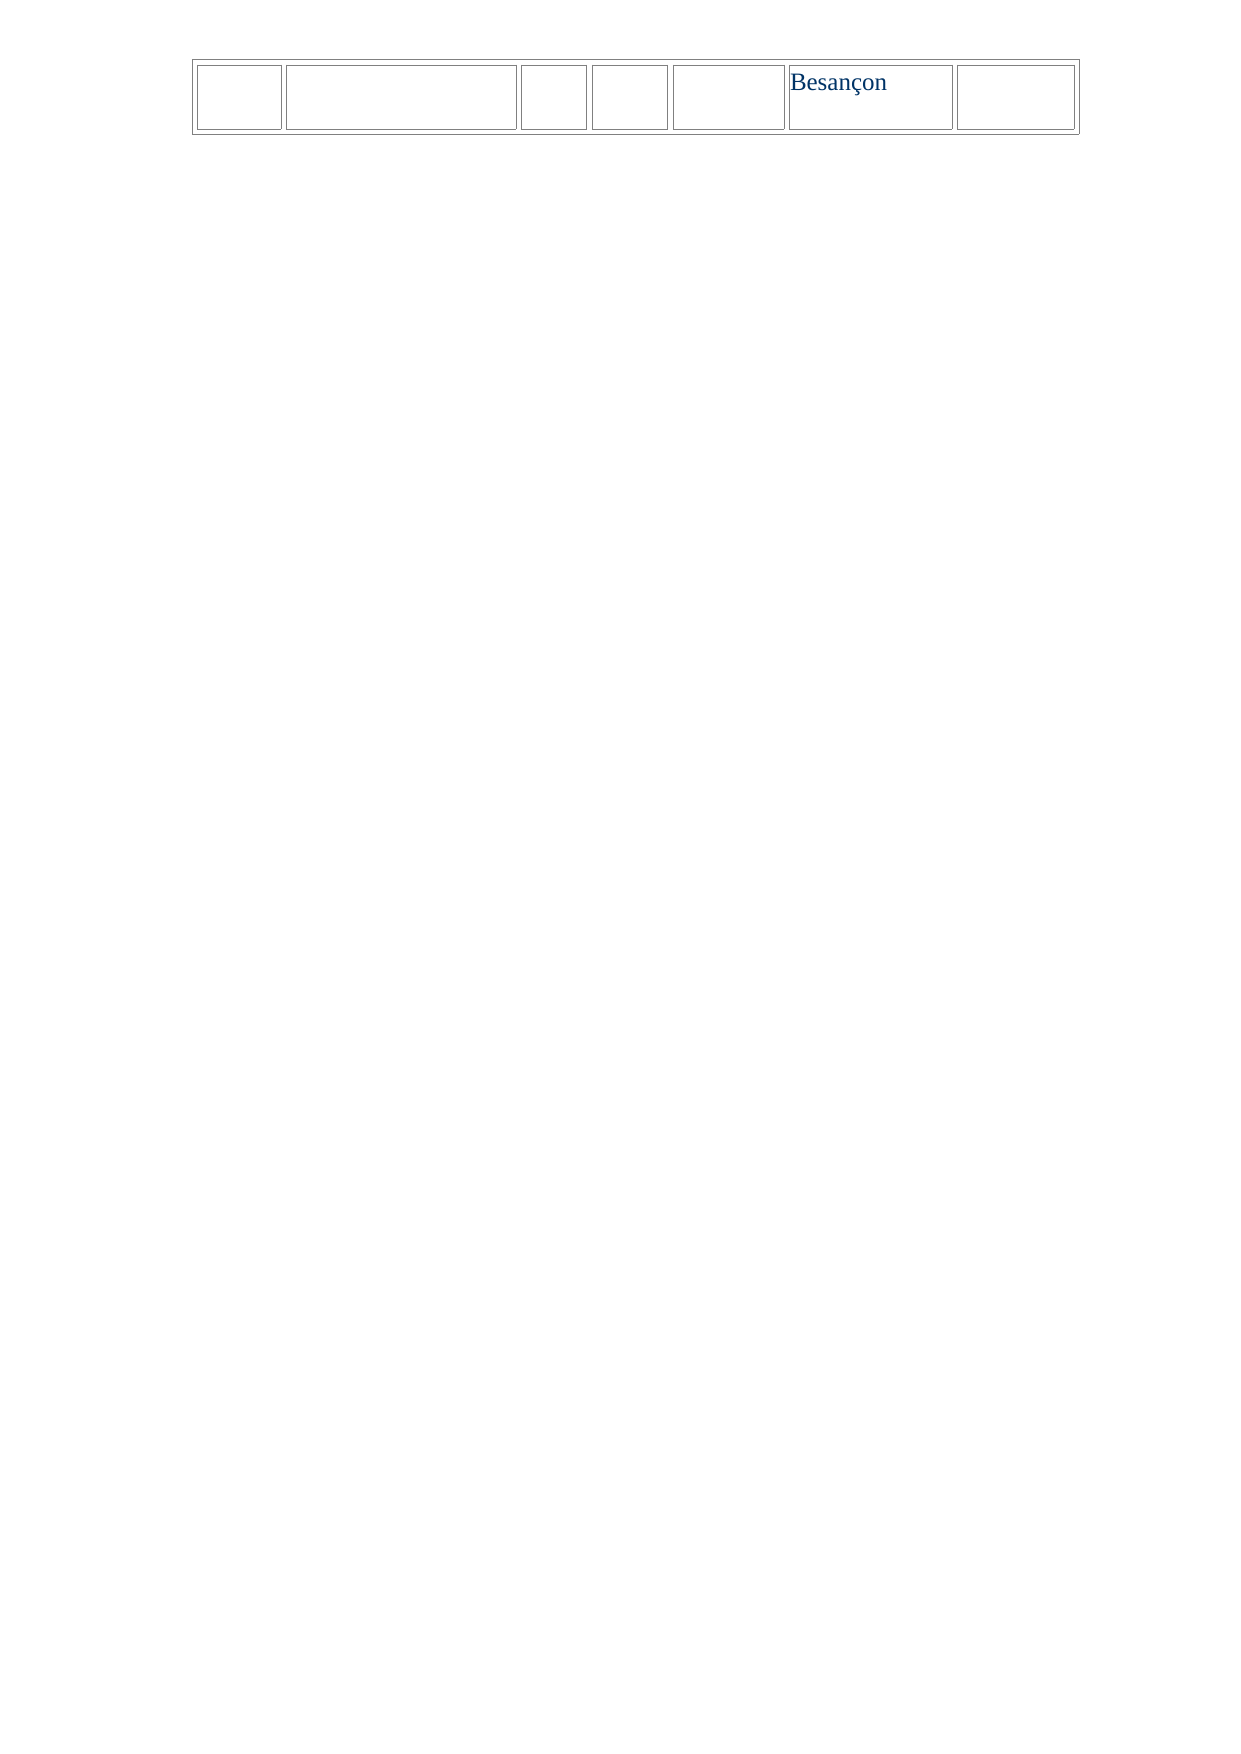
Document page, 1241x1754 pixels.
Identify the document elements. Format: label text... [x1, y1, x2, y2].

table_cell Besançon [787, 60, 954, 128]
table_cell [589, 60, 670, 128]
table_cell [670, 60, 787, 128]
table_cell [955, 60, 1076, 128]
table_cell [284, 60, 518, 128]
table_cell [519, 60, 589, 128]
table_cell [195, 60, 283, 128]
